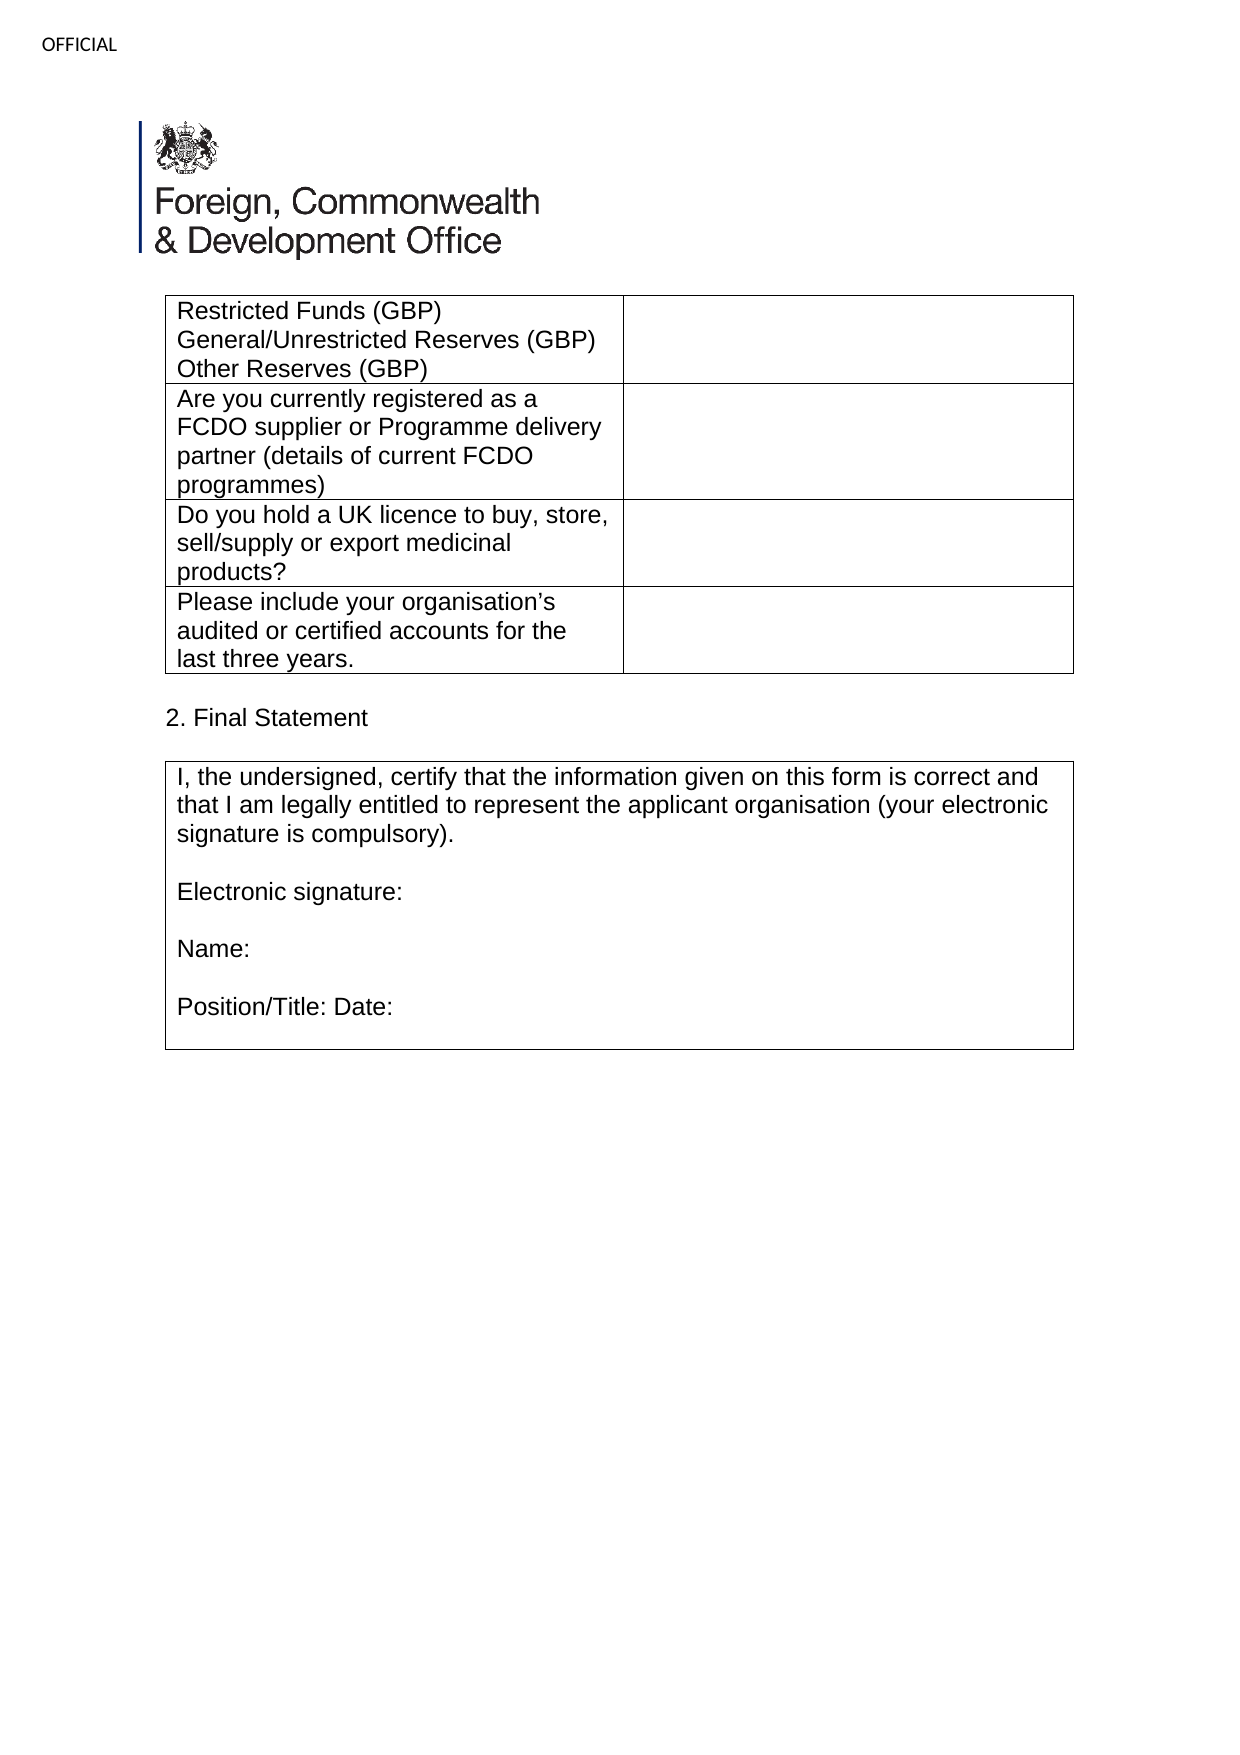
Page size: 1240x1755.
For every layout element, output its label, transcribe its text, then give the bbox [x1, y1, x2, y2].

text 2. Final Statement [165, 703, 1074, 732]
table_cell [624, 587, 1073, 673]
table_cell [624, 384, 1073, 499]
table_cell Are you currently registered as a FCDO supplier or Programme delivery partner (details of current FCDO programmes) [166, 384, 623, 499]
table_cell Do you hold a UK licence to buy, store, sell/supply or export medicinal products? [166, 500, 623, 586]
table_header I, the undersigned, certify that the information given on this form is correct and that I am legally entitled to represent the applicant organisation (your electronic signature is compulsory). Electronic signature: Name: Position/Title: Date: [166, 762, 1073, 1049]
table_cell Restricted Funds (GBP) General/Unrestricted Reserves (GBP) Other Reserves (GBP) [166, 296, 623, 383]
table_cell [624, 296, 1073, 383]
table_cell Please include your organisation’s audited or certified accounts for the last three years. [166, 587, 623, 673]
table_cell [624, 500, 1073, 586]
